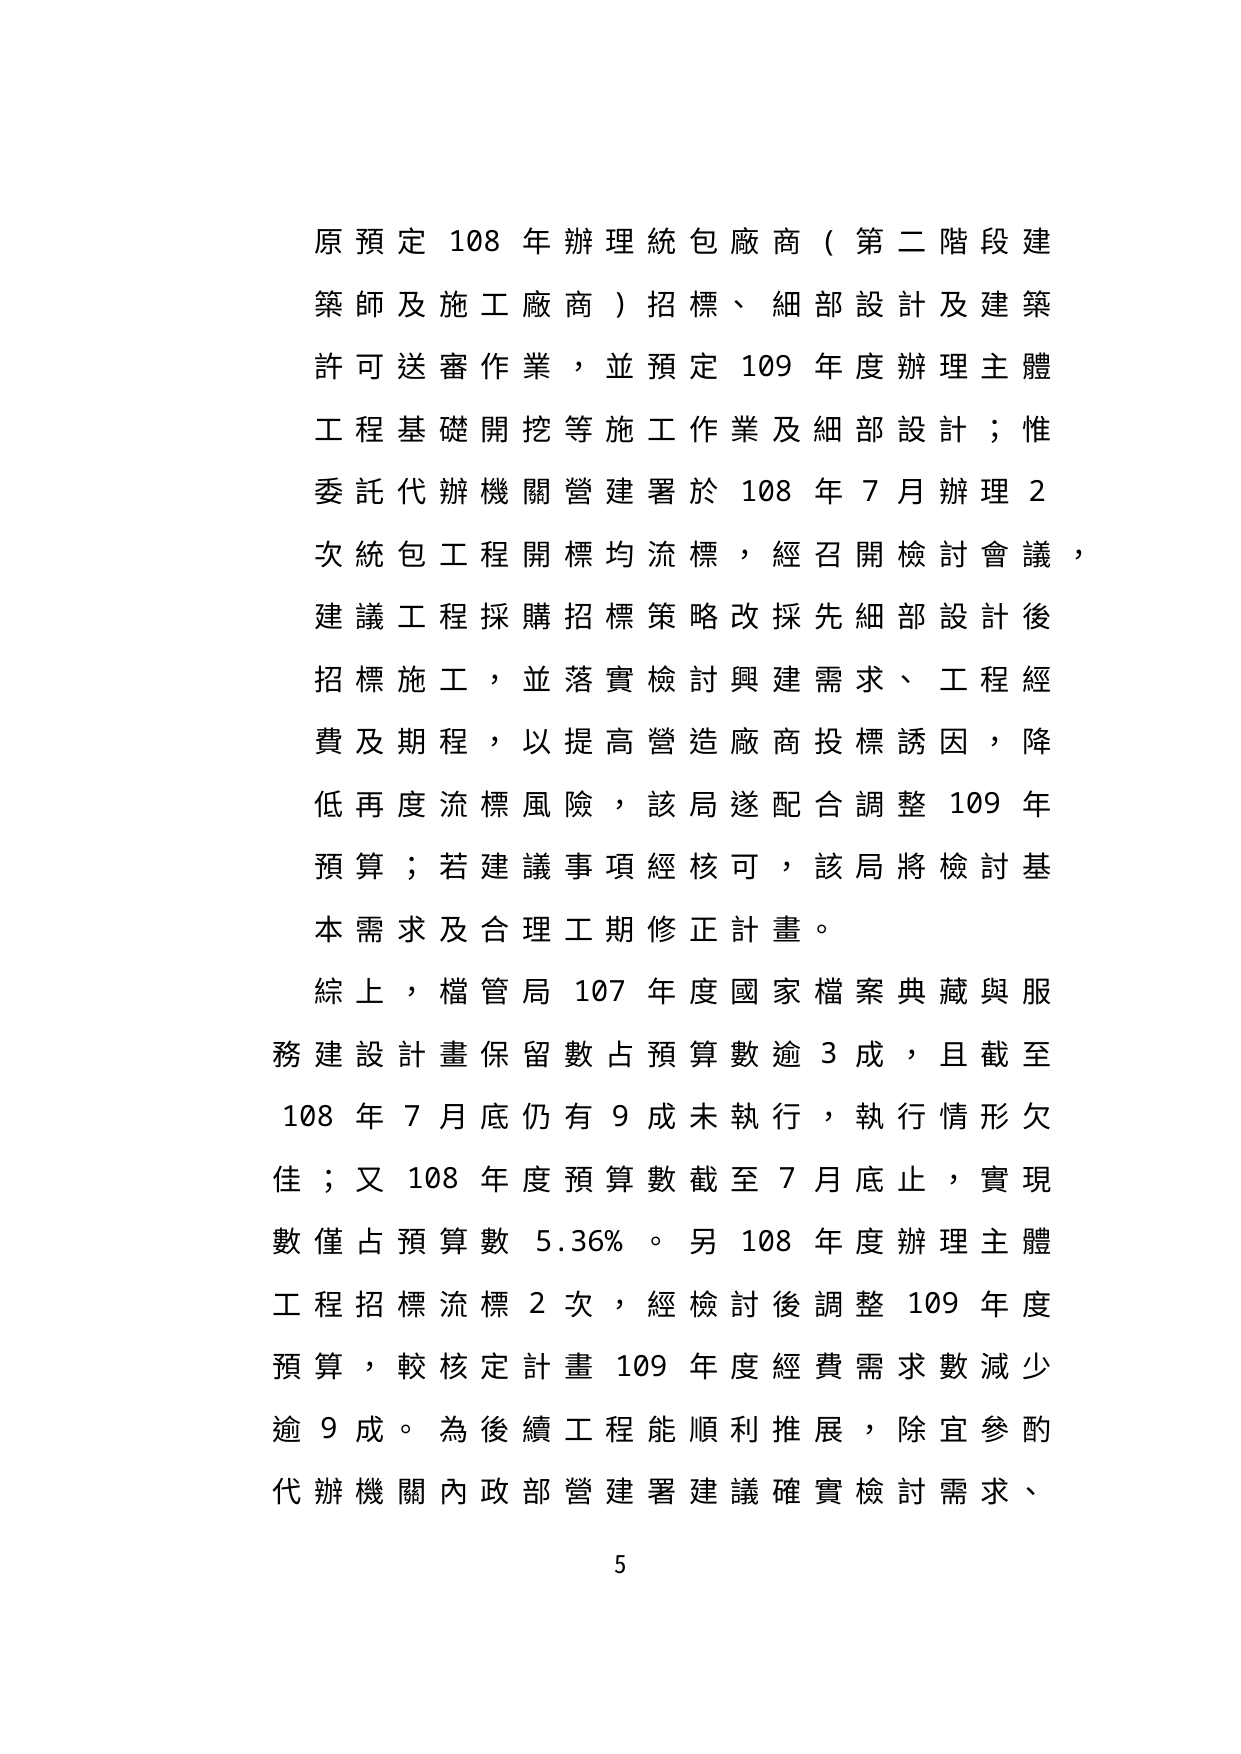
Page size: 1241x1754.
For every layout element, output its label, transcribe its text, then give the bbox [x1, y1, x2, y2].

text 綜上，檔管局107年度國家檔案典藏與服務建設計畫保留數占預算數逾3成，且截至108年7月底仍有9成未執行，執行情形欠佳；又108年度預算數截至7月底止，實現數僅占預算數5.36%。另108年度辦理主體工程招標流標2次，經檢討後調整109年度預算，較核定計畫109年度經費需求數減少逾9成。為後續工程能順利推展，除宜參酌代辦機關內政部營建署建議確實檢討需求、工程經費及期程，衡酌計畫修正之必要性外，並宜協調營建署加強辦理，俾利計畫及時完成，以達妥善典藏國家檔案目標。 [242, 948, 1058, 1511]
text 該計畫109年度預算數編列3,840萬5千元較原核定計畫109年度經費需求數5億9,951萬1千元（詳附表2）減少93.59%，據說明係因國家檔案館主體工程原預定108年辦理統包廠商(第二階段建築師及施工廠商)招標、細部設計及建築許可送審作業，並預定109年度辦理主體工程基礎開挖等施工作業及細部設計；惟委託代辦機關營建署於108年7月辦理2次統包工程開標均流標，經召開檢討會議，建議工程採購招標策略改採先細部設計後招標施工，並落實檢討興建需求、工程經費及期程，以提高營造廠商投標誘因，降低再度流標風險，該局遂配合調整109年預算；若建議事項經核可，該局將檢討基本需求及合理工期修正計畫。 [271, 198, 1058, 948]
